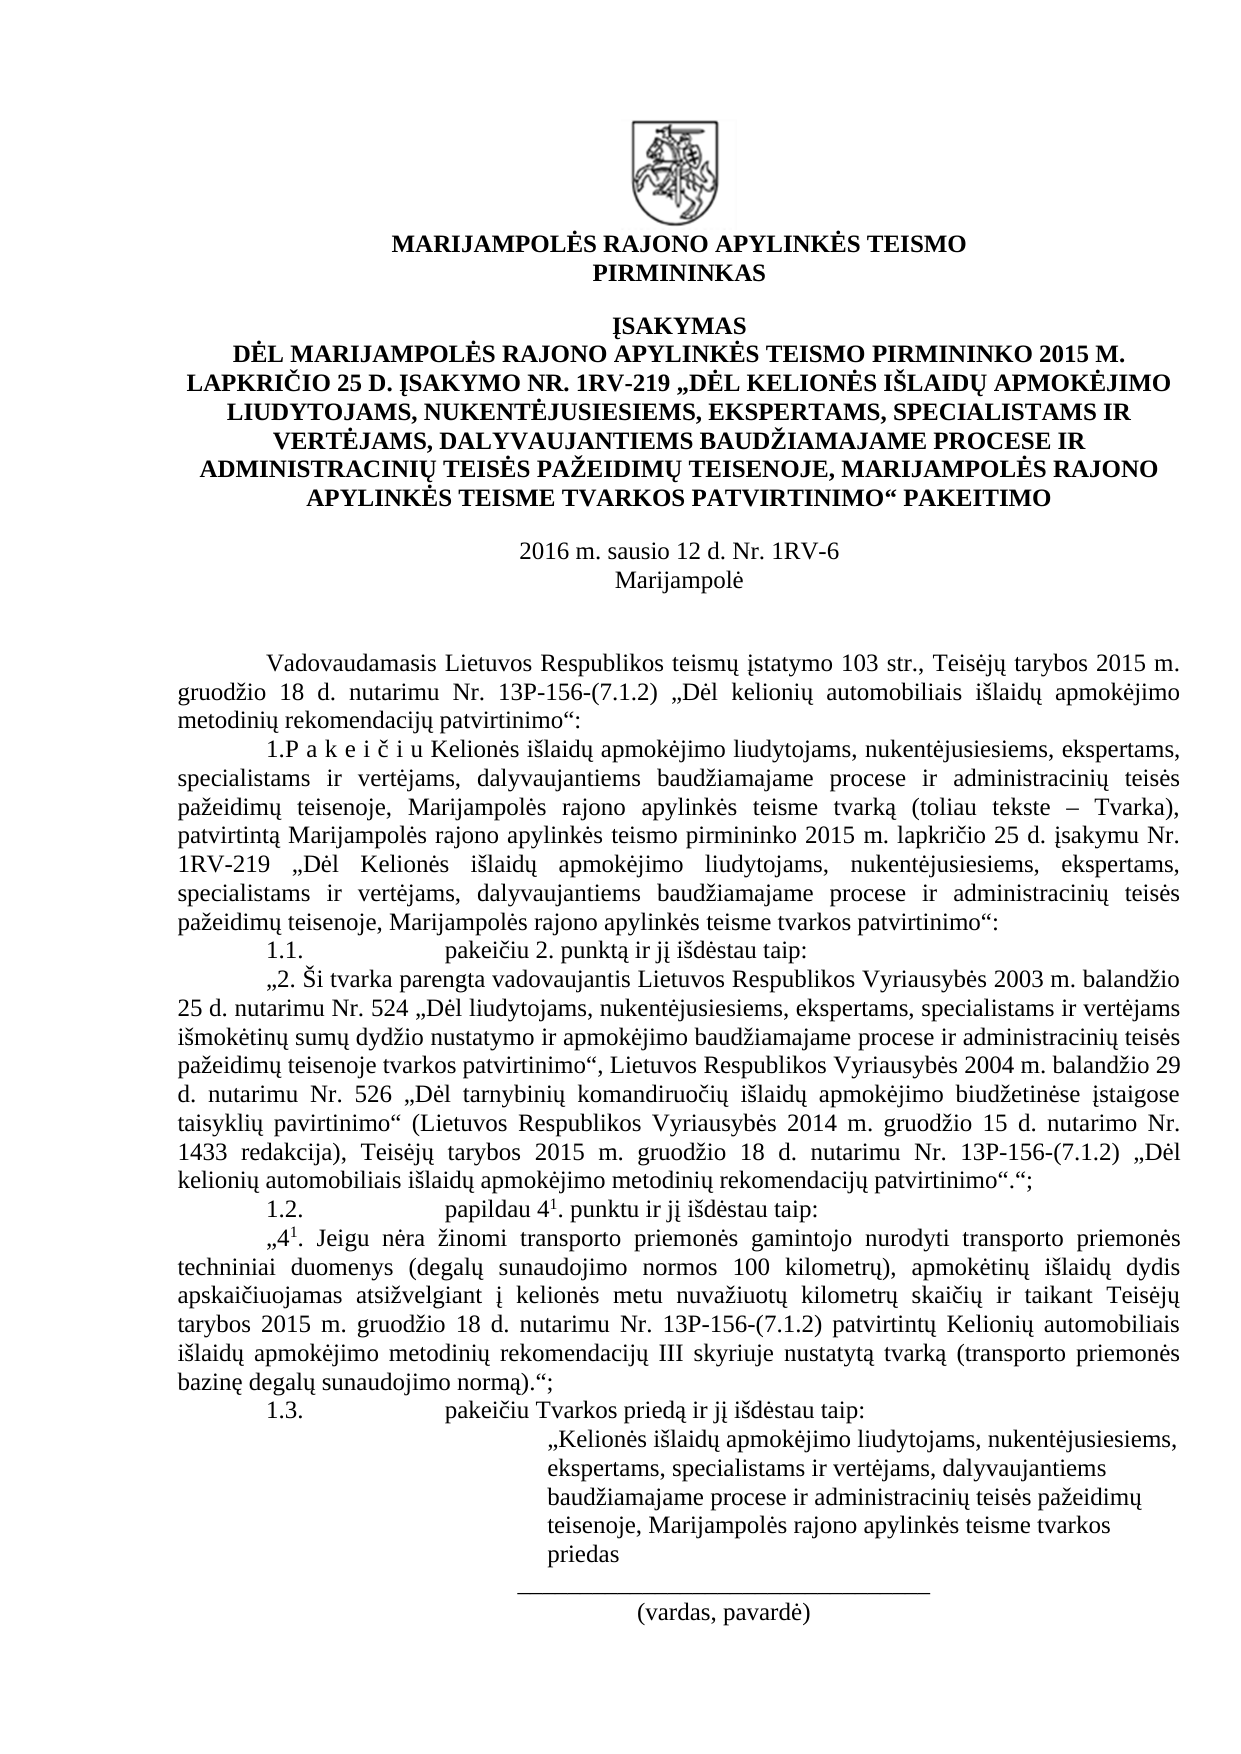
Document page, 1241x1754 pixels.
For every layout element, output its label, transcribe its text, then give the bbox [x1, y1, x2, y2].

text ekspertams, specialistams ir vertėjams, dalyvaujantiems [266, 1453, 1181, 1482]
text 1.3. pakeičiu Tvarkos priedą ir jį išdėstau taip: [266, 1396, 1181, 1424]
text Įsakymas [177, 311, 1181, 339]
text 1. P a k e i č i u Kelionės išlaidų apmokėjimo liudytojams, nukentėjusiesiems, ekspertams, specialistams ir vertėjams, dalyvaujantiems baudžiamajame procese ir administracinių teisės pažeidimų teisenoje, Marijampolės rajono apylinkės teisme tvarką (toliau tekste – Tvarka), patvirtintą Marijampolės rajono apylinkės teismo pirmininko 2015 m. lapkričio 25 d. įsakymu Nr. 1RV-219 „Dėl Kelionės išlaidų apmokėjimo liudytojams, nukentėjusiesiems, ekspertams, specialistams ir vertėjams, dalyvaujantiems baudžiamajame procese ir administracinių teisės pažeidimų teisenoje, Marijampolės rajono apylinkės teisme tvarkos patvirtinimo“: [177, 734, 1181, 936]
text „41. Jeigu nėra žinomi transporto priemonės gamintojo nurodyti transporto priemonės techniniai duomenys (degalų sunaudojimo normos 100 kilometrų), apmokėtinų išlaidų dydis apskaičiuojamas atsižvelgiant į kelionės metu nuvažiuotų kilometrų skaičių ir taikant Teisėjų tarybos 2015 m. gruodžio 18 d. nutarimu Nr. 13P-156-(7.1.2) patvirtintų Kelionių automobiliais išlaidų apmokėjimo metodinių rekomendacijų III skyriuje nustatytą tvarką (transporto priemonės bazinę degalų sunaudojimo normą).“; [177, 1223, 1181, 1396]
text „Kelionės išlaidų apmokėjimo liudytojams, nukentėjusiesiems, [266, 1424, 1181, 1453]
text „2. Ši tvarka parengta vadovaujantis Lietuvos Respublikos Vyriausybės 2003 m. balandžio 25 d. nutarimu Nr. 524 „Dėl liudytojams, nukentėjusiesiems, ekspertams, specialistams ir vertėjams išmokėtinų sumų dydžio nustatymo ir apmokėjimo baudžiamajame procese ir administracinių teisės pažeidimų teisenoje tvarkos patvirtinimo“, Lietuvos Respublikos Vyriausybės 2004 m. balandžio 29 d. nutarimu Nr. 526 „Dėl tarnybinių komandiruočių išlaidų apmokėjimo biudžetinėse įstaigose taisyklių pavirtinimo“ (Lietuvos Respublikos Vyriausybės 2014 m. gruodžio 15 d. nutarimo Nr. 1433 redakcija), Teisėjų tarybos 2015 m. gruodžio 18 d. nutarimu Nr. 13P-156-(7.1.2) „Dėl kelionių automobiliais išlaidų apmokėjimo metodinių rekomendacijų patvirtinimo“.“; [177, 964, 1181, 1194]
text teisenoje, Marijampolės rajono apylinkės teisme tvarkos [266, 1511, 1181, 1539]
text Marijampolė [177, 565, 1181, 593]
text 1.2. papildau 41. punktu ir jį išdėstau taip: [266, 1194, 1181, 1223]
text 1.1. pakeičiu 2. punktą ir jį išdėstau taip: [266, 936, 1181, 964]
text 2016 m. sausio 12 d. Nr. 1RV-6 [177, 536, 1181, 565]
text MARIJAMPOLĖS RAJONO APYLINKĖS TEISMO [177, 229, 1181, 258]
text baudžiamajame procese ir administracinių teisės pažeidimų [266, 1482, 1181, 1511]
text (vardas, pavardė) [266, 1597, 1181, 1626]
text DĖL MARIJAMPOLĖS RAJONO APYLINKĖS TEISMO PIRMININKO 2015 M. LAPKRIČIO 25 D. ĮSAKYMO NR. 1RV-219 „DĖL KELIONĖS IŠLAIDŲ APMOKĖJIMO LIUDYTOJAMS, NUKENTĖJUSIESIEMS, EKSPERTAMS, SPECIALISTAMS IR VERTĖJAMS, DALYVAUJANTIEMS BAUDŽIAMAJAME PROCESE IR ADMINISTRACINIŲ TEISĖS PAŽEIDIMŲ TEISENOJE, MARIJAMPOLĖS RAJONO APYLINKĖS TEISME TVARKOS PATVIRTINIMO“ PAKEITIMO [177, 339, 1181, 512]
text _________________________________ [266, 1568, 1181, 1597]
text priedas [266, 1539, 1181, 1568]
text PIRMININKAS [177, 258, 1181, 287]
text Vadovaudamasis Lietuvos Respublikos teismų įstatymo 103 str., Teisėjų tarybos 2015 m. gruodžio 18 d. nutarimu Nr. 13P-156-(7.1.2) „Dėl kelionių automobiliais išlaidų apmokėjimo metodinių rekomendacijų patvirtinimo“: [177, 648, 1181, 734]
